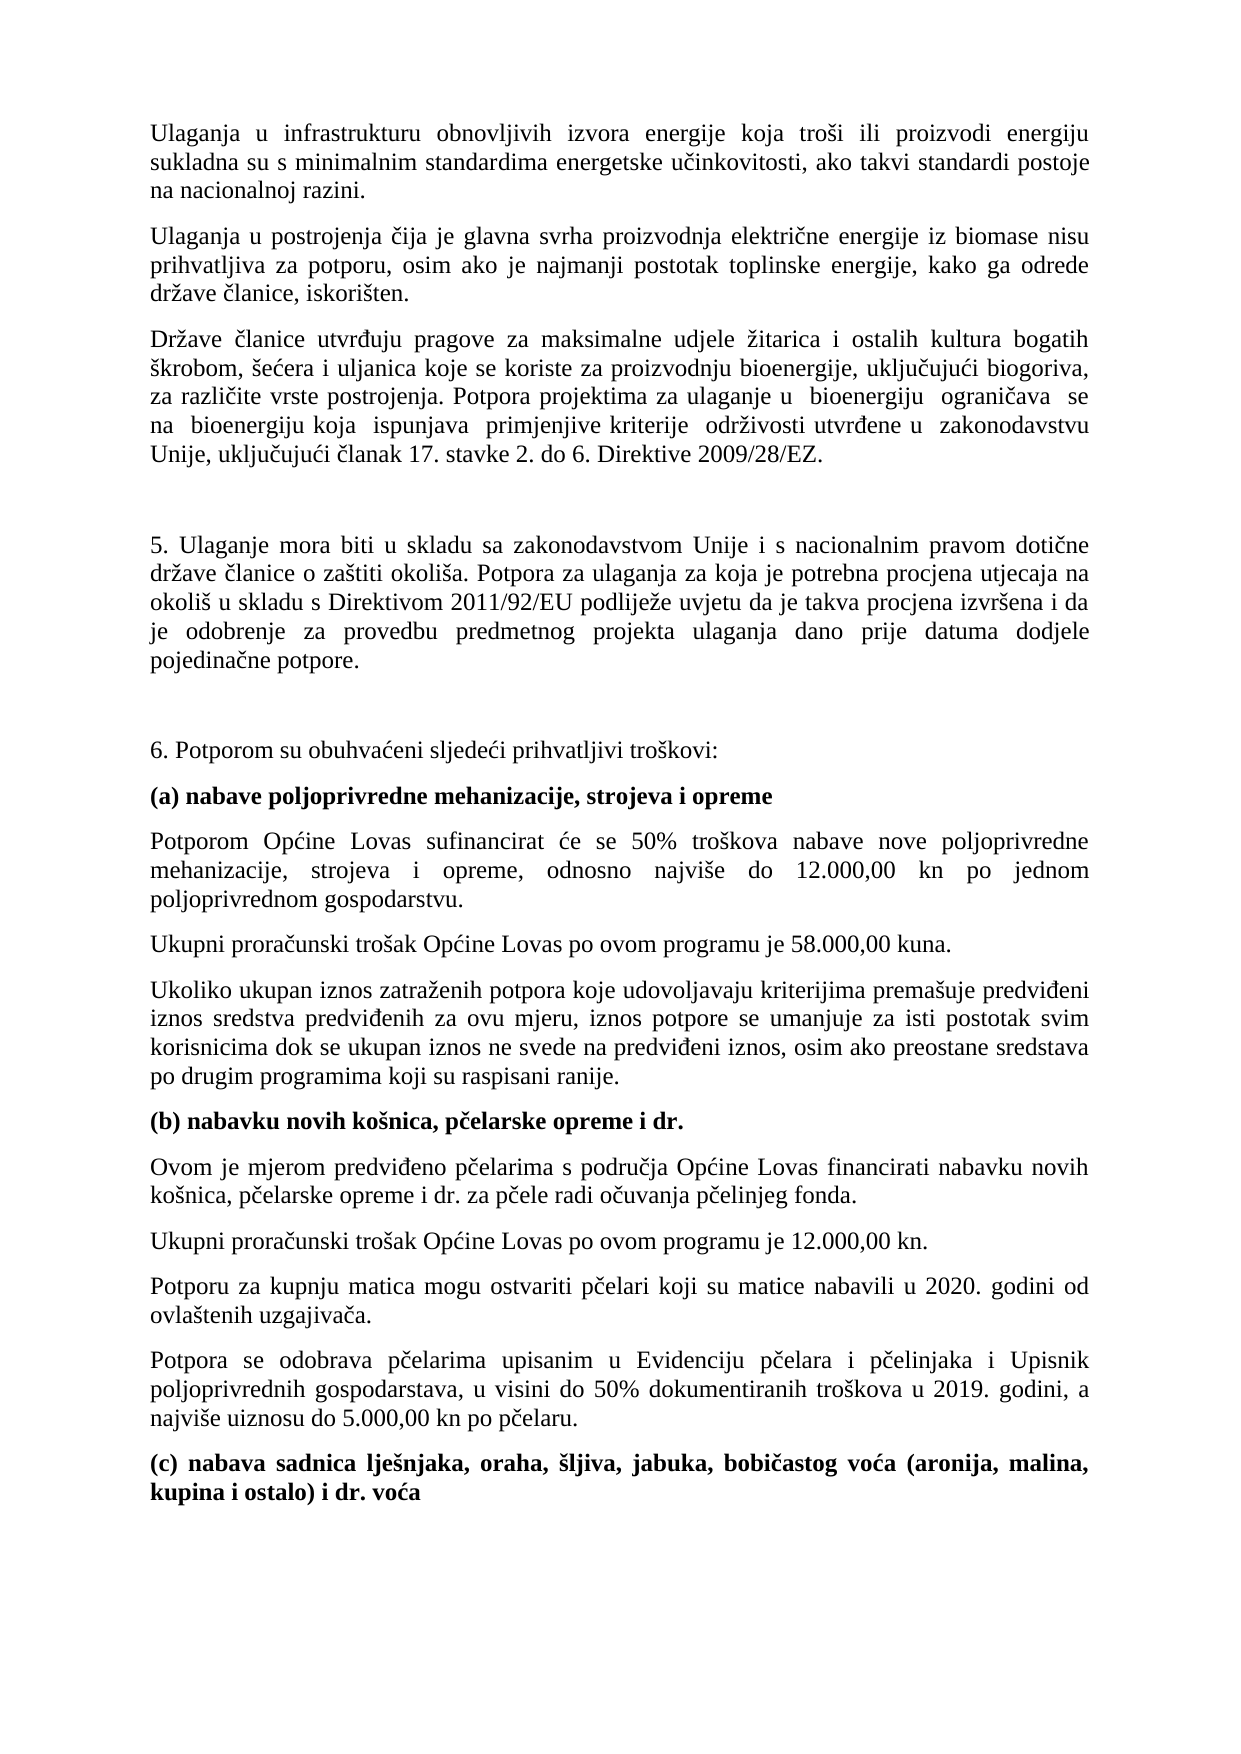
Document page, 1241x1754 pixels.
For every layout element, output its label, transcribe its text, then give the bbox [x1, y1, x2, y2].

text Ulaganja u infrastrukturu obnovljivih izvora energije koja troši ili proizvodi energiju sukladna su s minimalnim standar­dima energetske učinkovitosti, ako takvi standardi postoje na nacionalnoj razini. [150, 118, 1090, 204]
text (a) nabave poljoprivredne mehanizacije, strojeva i opreme [150, 781, 1090, 810]
text Potporom Općine Lovas sufinancirat će se 50% troškova nabave nove poljoprivredne mehanizacije, strojeva i opreme, odnosno najviše do 12.000,00 kn po jednom poljoprivrednom gospodarstvu. [150, 826, 1090, 913]
text Ukupni proračunski trošak Općine Lovas po ovom programu je 58.000,00 kuna. [150, 929, 1090, 958]
text Ulaganja u postrojenja čija je glavna svrha proizvodnja električne energije iz biomase nisu prihvatljiva za potporu, osim ako je najmanji postotak toplinske energije, kako ga odrede države članice, iskorišten. [150, 221, 1090, 307]
text Potporu za kupnju matica mogu ostvariti pčelari koji su matice nabavili u 2020. godini od ovlaštenih uzgajivača. [150, 1271, 1090, 1329]
text Države članice utvrđuju pragove za maksimalne udjele žitarica i ostalih kultura bogatih škrobom, šećera i uljanica koje se koriste za proizvodnju bioenergije, uključujući biogoriva, za različite vrste postrojenja. Potpora projektima za ulaganje u bioenergiju ograničava se na bioenergiju koja ispunjava primjenjive kriterije održivosti utvrđene u zakonodavstvu Unije, uključujući članak 17. stavke 2. do 6. Direktive 2009/28/EZ. [150, 324, 1090, 468]
text Ovom je mjerom predviđeno pčelarima s područja Općine Lovas financirati nabavku novih košnica, pčelarske opreme i dr. za pčele radi očuvanja pčelinjeg fonda. [150, 1152, 1090, 1209]
text (b) nabavku novih košnica, pčelarske opreme i dr. [150, 1106, 1090, 1135]
text Ukoliko ukupan iznos zatraženih potpora koje udovoljavaju kriterijima premašuje predviđeni iznos sredstva predviđenih za ovu mjeru, iznos potpore se umanjuje za isti postotak svim korisnicima dok se ukupan iznos ne svede na predviđeni iznos, osim ako preostane sredstava po drugim programima koji su raspisani ranije. [150, 975, 1090, 1090]
text Potpora se odobrava pčelarima upisanim u Evidenciju pčelara i pčelinjaka i Upisnik poljoprivrednih gospodarstava, u visini do 50% dokumentiranih troškova u 2019. godini, a najviše uiznosu do 5.000,00 kn po pčelaru. [150, 1346, 1090, 1432]
text 5. Ulaganje mora biti u skladu sa zakonodavstvom Unije i s nacionalnim pravom dotične države članice o zaštiti okoliša. Potpora za ulaganja za koja je potrebna procjena utjecaja na okoliš u skladu s Direktivom 2011/92/EU podliježe uvjetu da je takva procjena izvršena i da je odobrenje za provedbu predmetnog projekta ulaganja dano prije datuma dodjele pojedinačne potpore. [150, 530, 1090, 673]
text (c) nabava sadnica lješnjaka, oraha, šljiva, jabuka, bobičastog voća (aronija, malina, kupina i ostalo) i dr. voća [150, 1448, 1090, 1506]
text Ukupni proračunski trošak Općine Lovas po ovom programu je 12.000,00 kn. [150, 1226, 1090, 1255]
text 6. Potporom su obuhvaćeni sljedeći prihvatljivi troškovi: [150, 736, 1090, 764]
